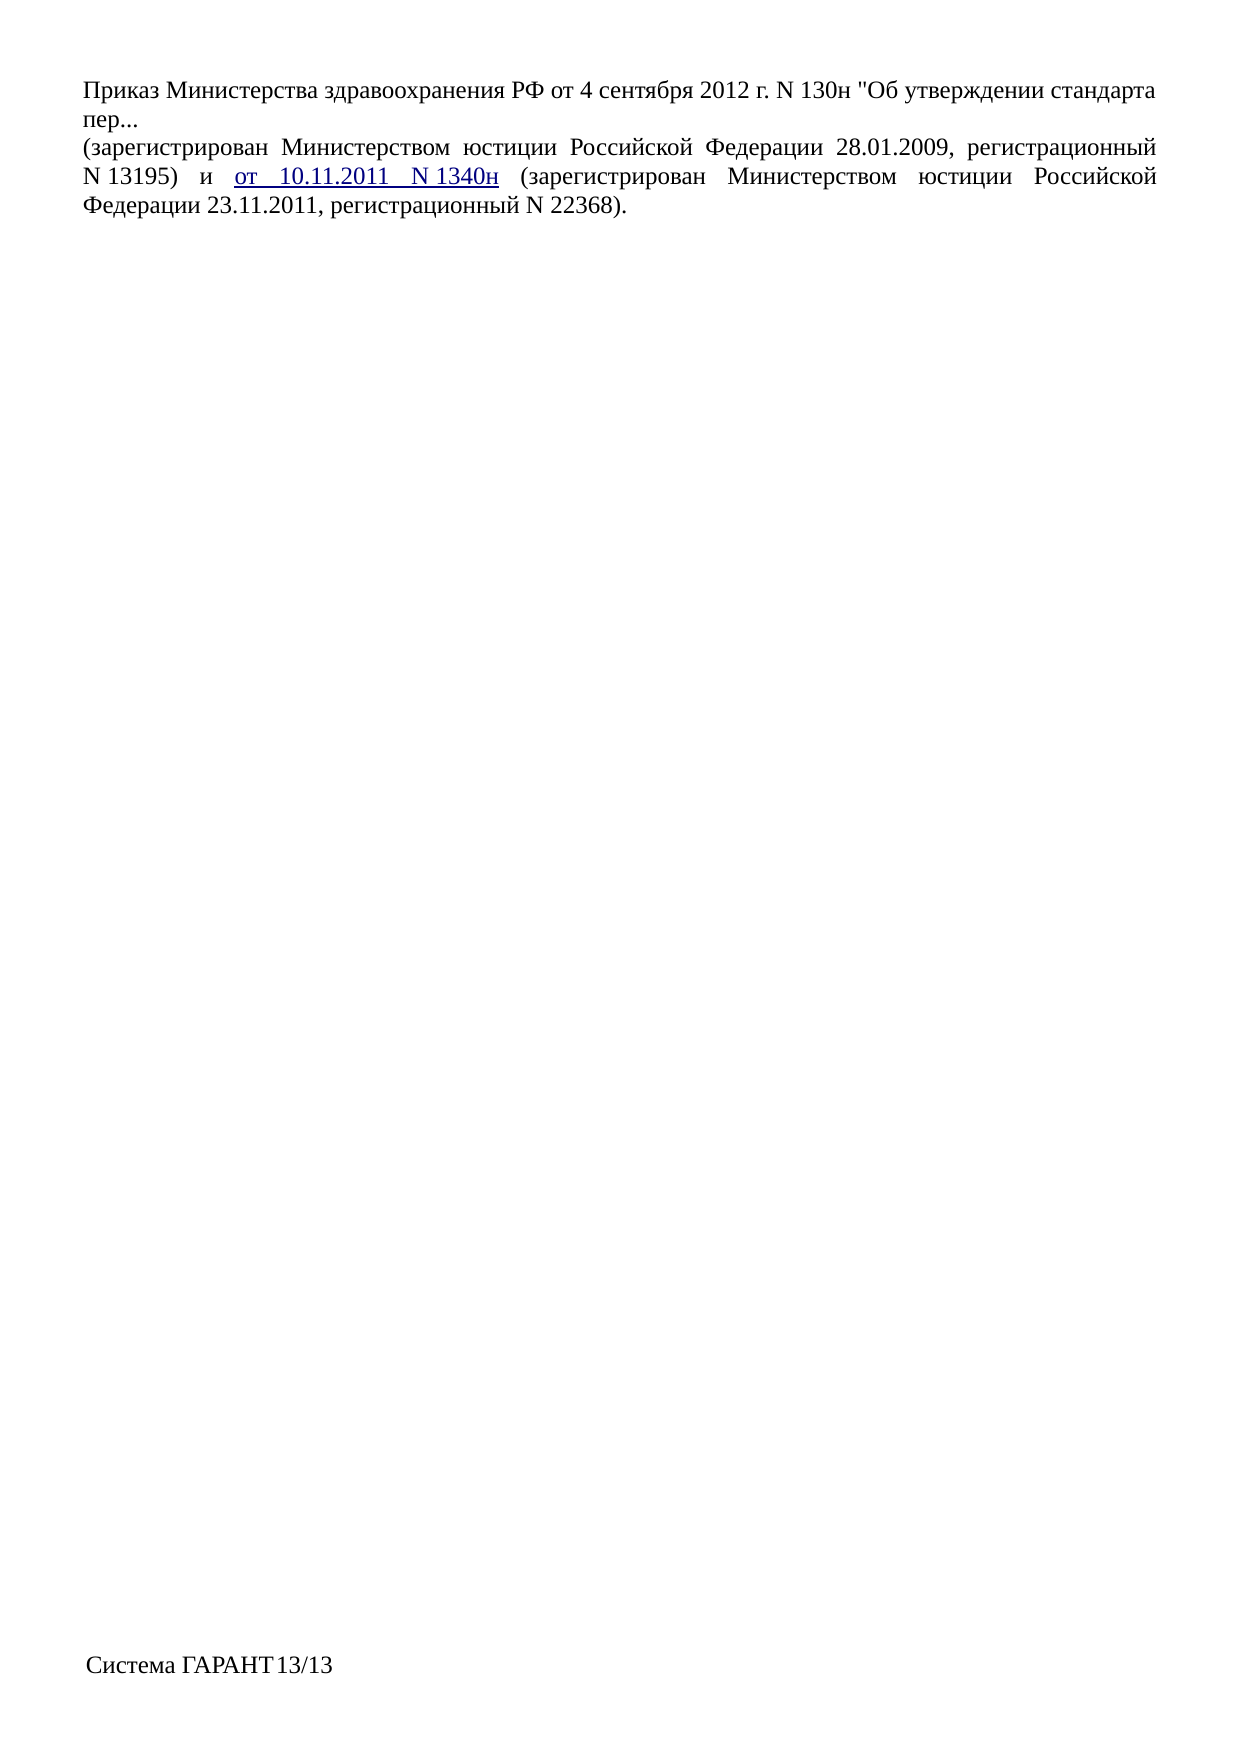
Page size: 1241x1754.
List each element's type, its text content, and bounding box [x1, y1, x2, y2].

text (зарегистрирован Министерством юстиции Российской Федерации 28.01.2009, регистрационный N 13195) и от 10.11.2011 N 1340н (зарегистрирован Министерством юстиции Российской Федерации 23.11.2011, регистрационный N 22368). [83, 132, 1157, 219]
